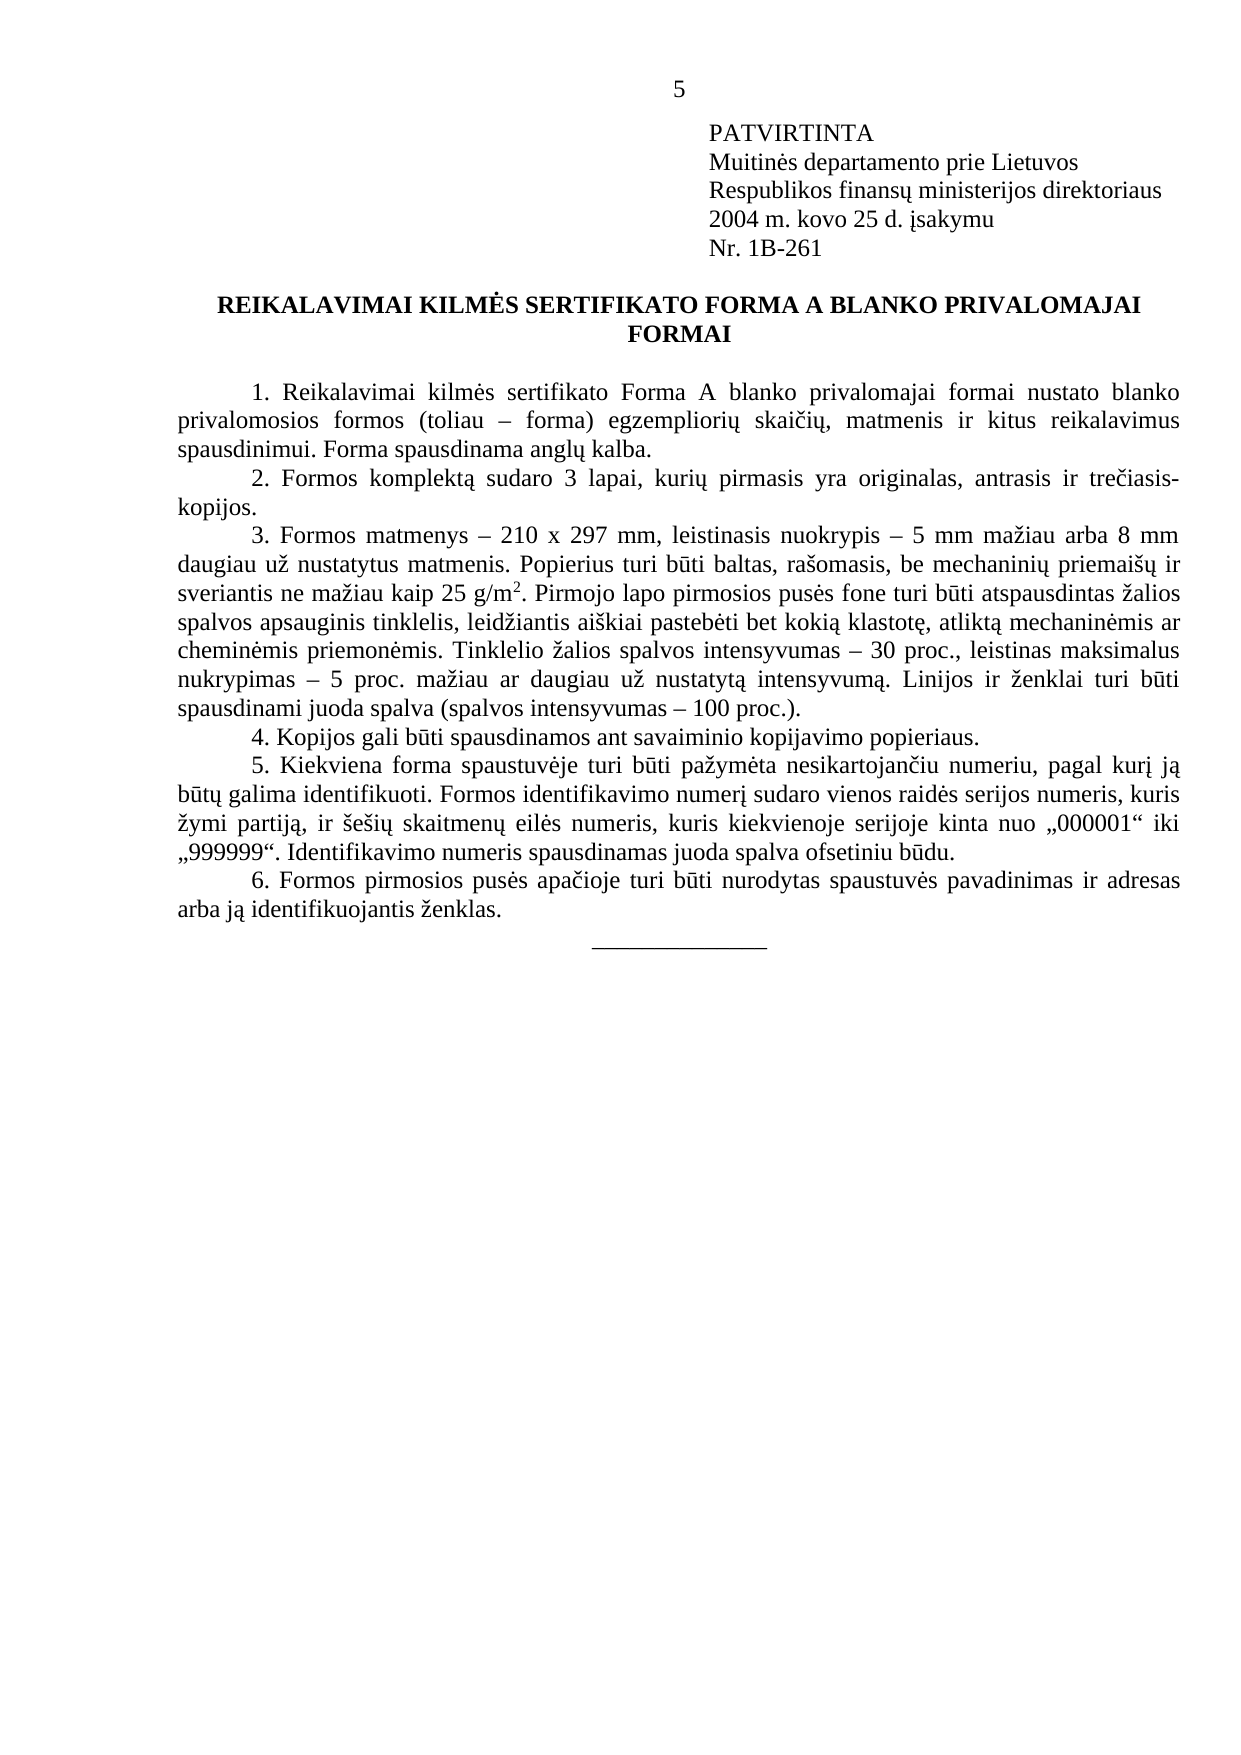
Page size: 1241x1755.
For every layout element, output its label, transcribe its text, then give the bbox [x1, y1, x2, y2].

text REIKALAVIMAI KILMĖS SERTIFIKATO FORMA A BLANKO PRIVALOMAJAI FORMAI [177, 291, 1181, 348]
text ______________ [177, 923, 1181, 952]
text 3. Formos matmenys – 210 x 297 mm, leistinasis nuokrypis – 5 mm mažiau arba 8 mm daugiau už nustatytus matmenis. Popierius turi būti baltas, rašomasis, be mechaninių priemaišų ir sveriantis ne mažiau kaip 25 g/m2. Pirmojo lapo pirmosios pusės fone turi būti atspausdintas žalios spalvos apsauginis tinklelis, leidžiantis aiškiai pastebėti bet kokią klastotę, atliktą mechaninėmis ar cheminėmis priemonėmis. Tinklelio žalios spalvos intensyvumas – 30 proc., leistinas maksimalus nukrypimas – 5 proc. mažiau ar daugiau už nustatytą intensyvumą. Linijos ir ženklai turi būti spausdinami juoda spalva (spalvos intensyvumas – 100 proc.). [177, 521, 1181, 722]
text 1. Reikalavimai kilmės sertifikato Forma A blanko privalomajai formai nustato blanko privalomosios formos (toliau – forma) egzempliorių skaičių, matmenis ir kitus reikalavimus spausdinimui. Forma spausdinama anglų kalba. [177, 377, 1181, 463]
text Nr. 1B-261 [177, 233, 1181, 262]
text 6. Formos pirmosios pusės apačioje turi būti nurodytas spaustuvės pavadinimas ir adresas arba ją identifikuojantis ženklas. [177, 866, 1181, 923]
text Respublikos finansų ministerijos direktoriaus [177, 176, 1181, 204]
text 5. Kiekviena forma spaustuvėje turi būti pažymėta nesikartojančiu numeriu, pagal kurį ją būtų galima identifikuoti. Formos identifikavimo numerį sudaro vienos raidės serijos numeris, kuris žymi partiją, ir šešių skaitmenų eilės numeris, kuris kiekvienoje serijoje kinta nuo „000001“ iki „999999“. Identifikavimo numeris spausdinamas juoda spalva ofsetiniu būdu. [177, 751, 1181, 866]
text 4. Kopijos gali būti spausdinamos ant savaiminio kopijavimo popieriaus. [177, 722, 1181, 751]
text PATVIRTINTA [709, 118, 1181, 147]
text Muitinės departamento prie Lietuvos [177, 147, 1181, 176]
text 2. Formos komplektą sudaro 3 lapai, kurių pirmasis yra originalas, antrasis ir trečiasis- kopijos. [177, 463, 1181, 521]
text 2004 m. kovo 25 d. įsakymu [177, 204, 1181, 233]
